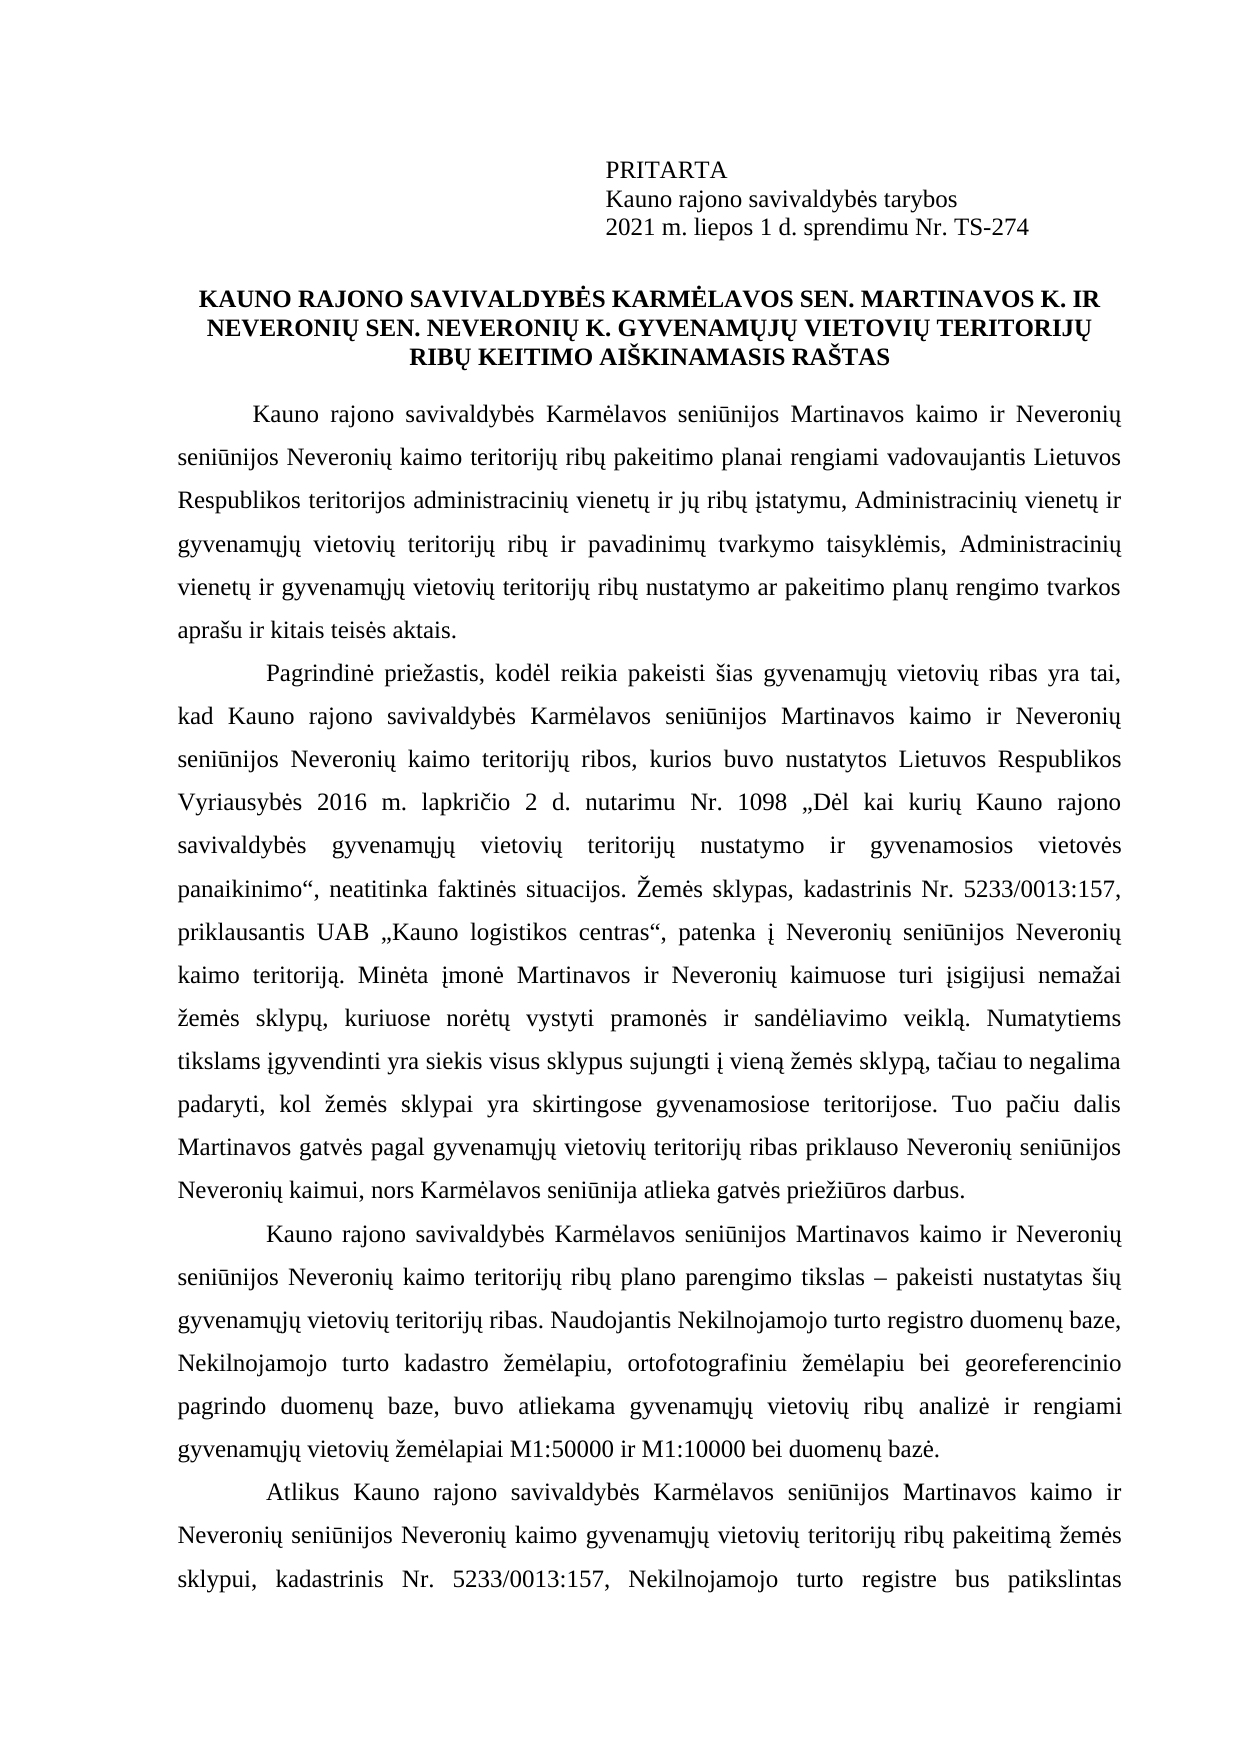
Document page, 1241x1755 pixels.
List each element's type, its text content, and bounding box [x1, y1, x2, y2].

text PRITARTA [177, 155, 1122, 184]
text Kauno rajono savivaldybės Karmėlavos seniūnijos Martinavos kaimo ir Neveronių seniūnijos Neveronių kaimo teritorijų ribų pakeitimo planai rengiami vadovaujantis Lietuvos Respublikos teritorijos administracinių vienetų ir jų ribų įstatymu, Administracinių vienetų ir gyvenamųjų vietovių teritorijų ribų ir pavadinimų tvarkymo taisyklėmis, Administracinių vienetų ir gyvenamųjų vietovių teritorijų ribų nustatymo ar pakeitimo planų rengimo tvarkos aprašu ir kitais teisės aktais. [177, 399, 1122, 644]
text KAUNO RAJONO SAVIVALDYBĖS KARMĖLAVOS SEN. MARTINAVOS K. IR NEVERONIŲ SEN. NEVERONIŲ K. GYVENAMŲJŲ VIETOVIŲ TERITORIJŲ RIBŲ KEITIMO AIŠKINAMASIS RAŠTAS [177, 284, 1122, 371]
text 2021 m. liepos 1 d. sprendimu Nr. TS-274 [177, 212, 1122, 241]
text Atlikus Kauno rajono savivaldybės Karmėlavos seniūnijos Martinavos kaimo ir Neveronių seniūnijos Neveronių kaimo gyvenamųjų vietovių teritorijų ribų pakeitimą žemės sklypui, kadastrinis Nr. 5233/0013:157, Nekilnojamojo turto registre bus patikslintas [177, 1477, 1122, 1592]
text Kauno rajono savivaldybės Karmėlavos seniūnijos Martinavos kaimo ir Neveronių seniūnijos Neveronių kaimo teritorijų ribų plano parengimo tikslas – pakeisti nustatytas šių gyvenamųjų vietovių teritorijų ribas. Naudojantis Nekilnojamojo turto registro duomenų baze, Nekilnojamojo turto kadastro žemėlapiu, ortofotografiniu žemėlapiu bei georeferencinio pagrindo duomenų baze, buvo atliekama gyvenamųjų vietovių ribų analizė ir rengiami gyvenamųjų vietovių žemėlapiai M1:50000 ir M1:10000 bei duomenų bazė. [177, 1219, 1122, 1463]
text Pagrindinė priežastis, kodėl reikia pakeisti šias gyvenamųjų vietovių ribas yra tai, kad Kauno rajono savivaldybės Karmėlavos seniūnijos Martinavos kaimo ir Neveronių seniūnijos Neveronių kaimo teritorijų ribos, kurios buvo nustatytos Lietuvos Respublikos Vyriausybės 2016 m. lapkričio 2 d. nutarimu Nr. 1098 „Dėl kai kurių Kauno rajono savivaldybės gyvenamųjų vietovių teritorijų nustatymo ir gyvenamosios vietovės panaikinimo“, neatitinka faktinės situacijos. Žemės sklypas, kadastrinis Nr. 5233/0013:157, priklausantis UAB „Kauno logistikos centras“, patenka į Neveronių seniūnijos Neveronių kaimo teritoriją. Minėta įmonė Martinavos ir Neveronių kaimuose turi įsigijusi nemažai žemės sklypų, kuriuose norėtų vystyti pramonės ir sandėliavimo veiklą. Numatytiems tikslams įgyvendinti yra siekis visus sklypus sujungti į vieną žemės sklypą, tačiau to negalima padaryti, kol žemės sklypai yra skirtingose gyvenamosiose teritorijose. Tuo pačiu dalis Martinavos gatvės pagal gyvenamųjų vietovių teritorijų ribas priklauso Neveronių seniūnijos Neveronių kaimui, nors Karmėlavos seniūnija atlieka gatvės priežiūros darbus. [177, 658, 1122, 1204]
text Kauno rajono savivaldybės tarybos [177, 184, 1122, 212]
